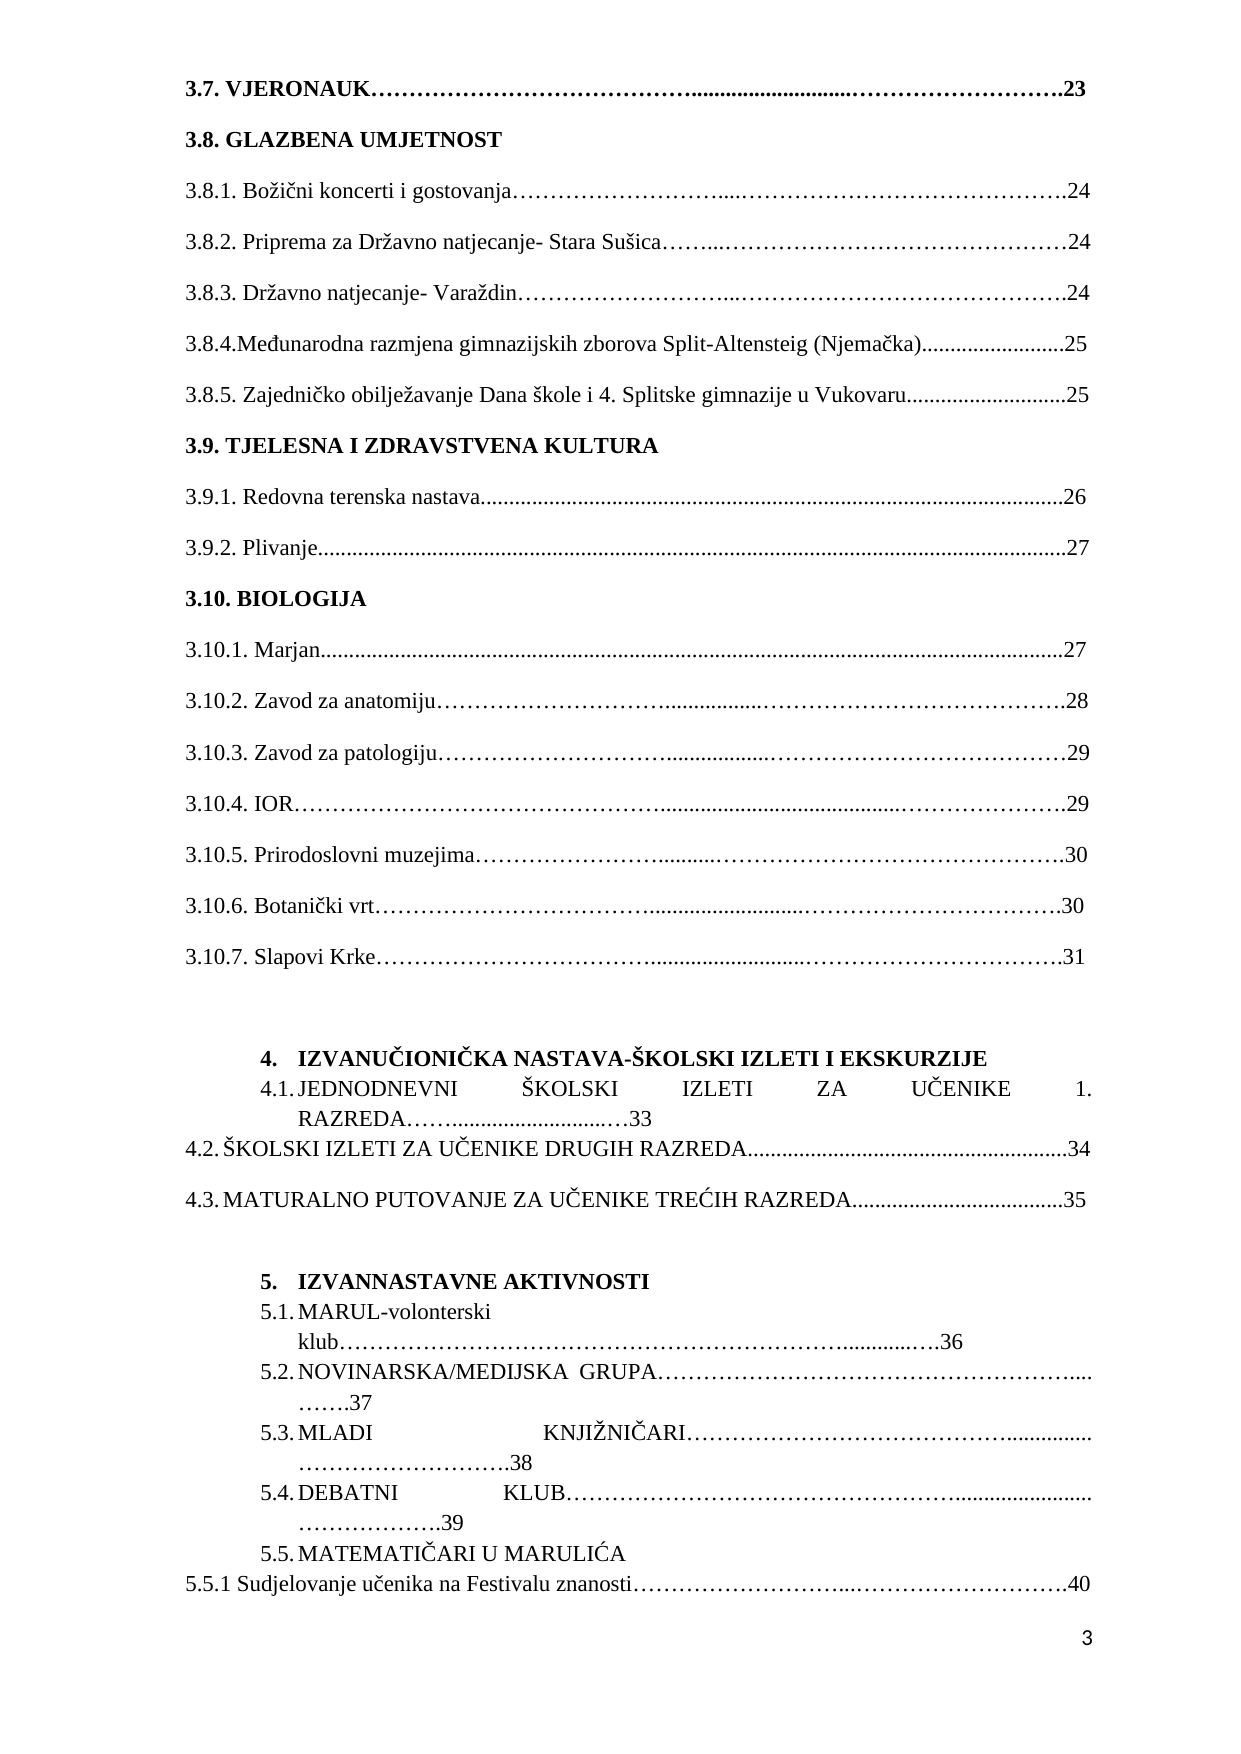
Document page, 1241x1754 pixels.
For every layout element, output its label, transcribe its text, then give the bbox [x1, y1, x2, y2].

text 3.8. GLAZBENA UMJETNOST [185, 126, 1092, 152]
list JEDNODNEVNI ŠKOLSKI IZLETI ZA UČENIKE 1. RAZREDA……...........................…33 [260, 1075, 1092, 1132]
text 5.5.1 Sudjelovanje učenika na Festivalu znanosti………………………...……………………….40 [185, 1570, 1092, 1596]
text 3.10. BIOLOGIJA [185, 585, 1092, 612]
text 3.8.2. Priprema za Državno natjecanje- Stara Sušica……...………………………………………24 [185, 228, 1092, 254]
text 3.8.4.Međunarodna razmjena gimnazijskih zborova Split-Altensteig (Njemačka).........................25 [185, 330, 1092, 357]
text 3.10.2. Zavod za anatomiju………………………….................………………………………….28 [185, 687, 1092, 714]
text 3.10.6. Botanički vrt………………………………...........................…………………………….30 [185, 892, 1092, 918]
text 3.9.2. Plivanje...................................................................................................................................27 [185, 534, 1092, 561]
text 3.7. VJERONAUK……………………………………............................……………………….23 [185, 75, 1092, 101]
list MLADI KNJIŽNIČARI……………………………………...............……………………….38 [260, 1419, 1092, 1475]
text 3.10.7. Slapovi Krke………………………………...........................…………………………….31 [185, 943, 1092, 969]
text 3.8.5. Zajedničko obilježavanje Dana škole i 4. Splitske gimnazije u Vukovaru............................25 [185, 381, 1092, 408]
list MATURALNO PUTOVANJE ZA UČENIKE TREĆIH RAZREDA.....................................35 [185, 1186, 1092, 1213]
list MARUL-volonterski klub…………………………………………………………............….36 [260, 1298, 1092, 1354]
list NOVINARSKA/MEDIJSKA GRUPA………………………………………………....…….37 [260, 1358, 1092, 1415]
text 3.10.5. Prirodoslovni muzejima……………………..........……………………………………….30 [185, 841, 1092, 867]
text 3.8.1. Božični koncerti i gostovanja………………………....…………………………………….24 [185, 177, 1092, 203]
list ŠKOLSKI IZLETI ZA UČENIKE DRUGIH RAZREDA........................................................34 [185, 1135, 1092, 1162]
text 3.10.4. IOR…………………………………………..........................................………………….29 [185, 789, 1092, 816]
list IZVANUČIONIČKA NASTAVA-ŠKOLSKI IZLETI I EKSKURZIJE [260, 1045, 1092, 1071]
list DEBATNI KLUB……………………………………………........................……………….39 [260, 1479, 1092, 1536]
text 3.8.3. Državno natjecanje- Varaždin………………………...…………………………………….24 [185, 279, 1092, 306]
list IZVANNASTAVNE AKTIVNOSTI [260, 1268, 1092, 1294]
text 3.9.1. Redovna terenska nastava......................................................................................................26 [185, 483, 1092, 510]
list MATEMATIČARI U MARULIĆA [260, 1539, 1092, 1566]
text 3.10.3. Zavod za patologiju…………………………..................…………………………………29 [185, 738, 1092, 765]
text 3.9. TJELESNA I ZDRAVSTVENA KULTURA [185, 432, 1092, 459]
text 3.10.1. Marjan..................................................................................................................................27 [185, 636, 1092, 663]
